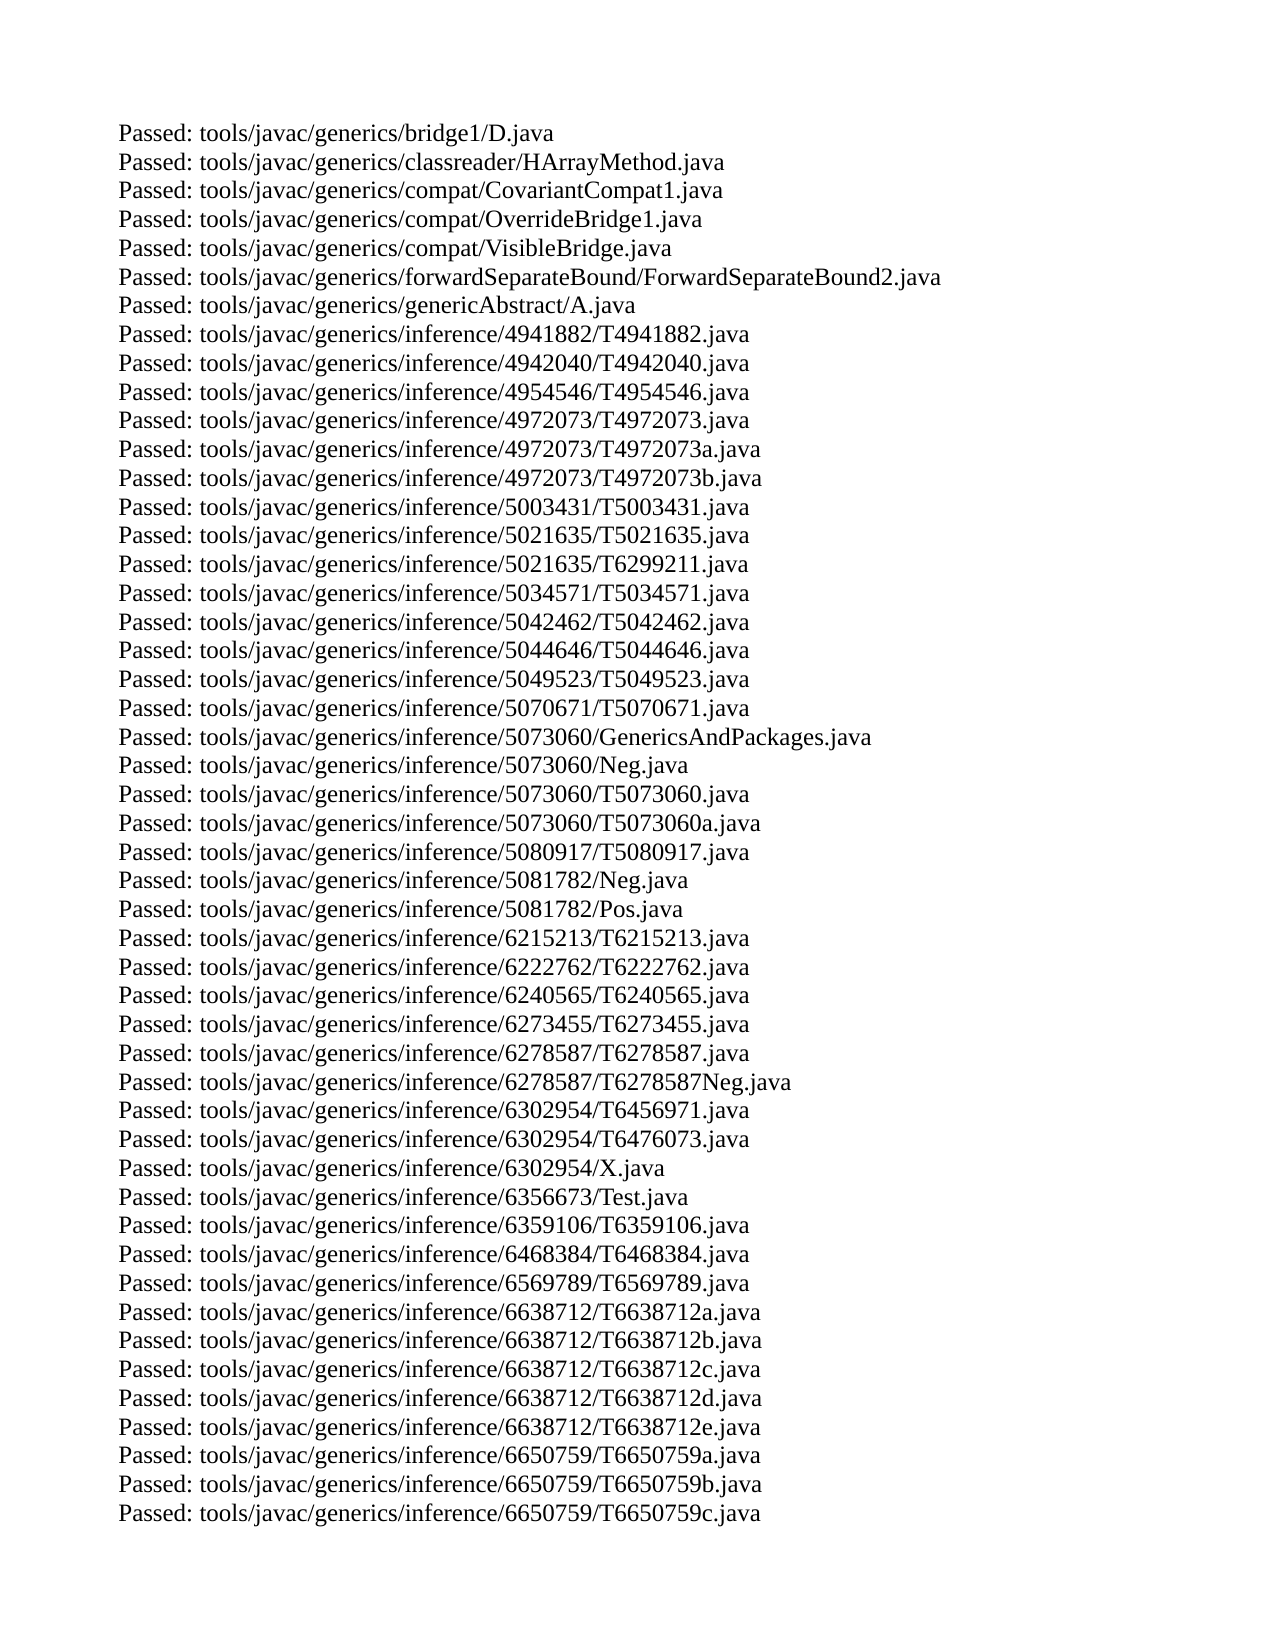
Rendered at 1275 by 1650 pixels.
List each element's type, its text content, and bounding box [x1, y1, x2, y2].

text Passed: tools/javac/generics/bridge1/D.java [118, 118, 1157, 147]
text Passed: tools/javac/generics/inference/5021635/T6299211.java [118, 549, 1157, 578]
text Passed: tools/javac/generics/inference/6278587/T6278587.java [118, 1038, 1157, 1067]
text Passed: tools/javac/generics/inference/6638712/T6638712d.java [118, 1383, 1157, 1412]
text Passed: tools/javac/generics/inference/4942040/T4942040.java [118, 348, 1157, 377]
text Passed: tools/javac/generics/inference/6650759/T6650759c.java [118, 1498, 1157, 1527]
text Passed: tools/javac/generics/inference/6302954/T6476073.java [118, 1124, 1157, 1153]
text Passed: tools/javac/generics/inference/6215213/T6215213.java [118, 923, 1157, 952]
text Passed: tools/javac/generics/inference/5003431/T5003431.java [118, 492, 1157, 521]
text Passed: tools/javac/generics/inference/5080917/T5080917.java [118, 837, 1157, 866]
text Passed: tools/javac/generics/inference/4972073/T4972073a.java [118, 434, 1157, 463]
text Passed: tools/javac/generics/inference/6278587/T6278587Neg.java [118, 1067, 1157, 1096]
text Passed: tools/javac/generics/inference/5042462/T5042462.java [118, 607, 1157, 636]
text Passed: tools/javac/generics/compat/VisibleBridge.java [118, 233, 1157, 262]
text Passed: tools/javac/generics/inference/5034571/T5034571.java [118, 578, 1157, 607]
text Passed: tools/javac/generics/compat/CovariantCompat1.java [118, 176, 1157, 204]
text Passed: tools/javac/generics/inference/4972073/T4972073.java [118, 406, 1157, 434]
text Passed: tools/javac/generics/inference/6638712/T6638712e.java [118, 1412, 1157, 1441]
text Passed: tools/javac/generics/inference/6240565/T6240565.java [118, 981, 1157, 1009]
text Passed: tools/javac/generics/inference/5073060/GenericsAndPackages.java [118, 722, 1157, 751]
text Passed: tools/javac/generics/classreader/HArrayMethod.java [118, 147, 1157, 176]
text Passed: tools/javac/generics/forwardSeparateBound/ForwardSeparateBound2.java [118, 262, 1157, 291]
text Passed: tools/javac/generics/inference/6356673/Test.java [118, 1182, 1157, 1211]
text Passed: tools/javac/generics/inference/6302954/T6456971.java [118, 1096, 1157, 1124]
text Passed: tools/javac/generics/inference/4972073/T4972073b.java [118, 463, 1157, 492]
text Passed: tools/javac/generics/inference/5081782/Pos.java [118, 894, 1157, 923]
text Passed: tools/javac/generics/genericAbstract/A.java [118, 291, 1157, 319]
text Passed: tools/javac/generics/inference/5073060/T5073060a.java [118, 808, 1157, 837]
text Passed: tools/javac/generics/inference/5073060/Neg.java [118, 751, 1157, 779]
text Passed: tools/javac/generics/inference/6273455/T6273455.java [118, 1009, 1157, 1038]
text Passed: tools/javac/generics/inference/6650759/T6650759b.java [118, 1469, 1157, 1498]
text Passed: tools/javac/generics/inference/6638712/T6638712b.java [118, 1326, 1157, 1354]
text Passed: tools/javac/generics/inference/6650759/T6650759a.java [118, 1441, 1157, 1469]
text Passed: tools/javac/generics/inference/4941882/T4941882.java [118, 319, 1157, 348]
text Passed: tools/javac/generics/inference/6302954/X.java [118, 1153, 1157, 1182]
text Passed: tools/javac/generics/compat/OverrideBridge1.java [118, 204, 1157, 233]
text Passed: tools/javac/generics/inference/5070671/T5070671.java [118, 693, 1157, 722]
text Passed: tools/javac/generics/inference/6359106/T6359106.java [118, 1211, 1157, 1239]
text Passed: tools/javac/generics/inference/5021635/T5021635.java [118, 521, 1157, 549]
text Passed: tools/javac/generics/inference/5073060/T5073060.java [118, 779, 1157, 808]
text Passed: tools/javac/generics/inference/6638712/T6638712c.java [118, 1354, 1157, 1383]
text Passed: tools/javac/generics/inference/4954546/T4954546.java [118, 377, 1157, 406]
text Passed: tools/javac/generics/inference/6468384/T6468384.java [118, 1239, 1157, 1268]
text Passed: tools/javac/generics/inference/6638712/T6638712a.java [118, 1297, 1157, 1326]
text Passed: tools/javac/generics/inference/6569789/T6569789.java [118, 1268, 1157, 1297]
text Passed: tools/javac/generics/inference/5049523/T5049523.java [118, 664, 1157, 693]
text Passed: tools/javac/generics/inference/5044646/T5044646.java [118, 636, 1157, 664]
text Passed: tools/javac/generics/inference/6222762/T6222762.java [118, 952, 1157, 981]
text Passed: tools/javac/generics/inference/5081782/Neg.java [118, 866, 1157, 894]
